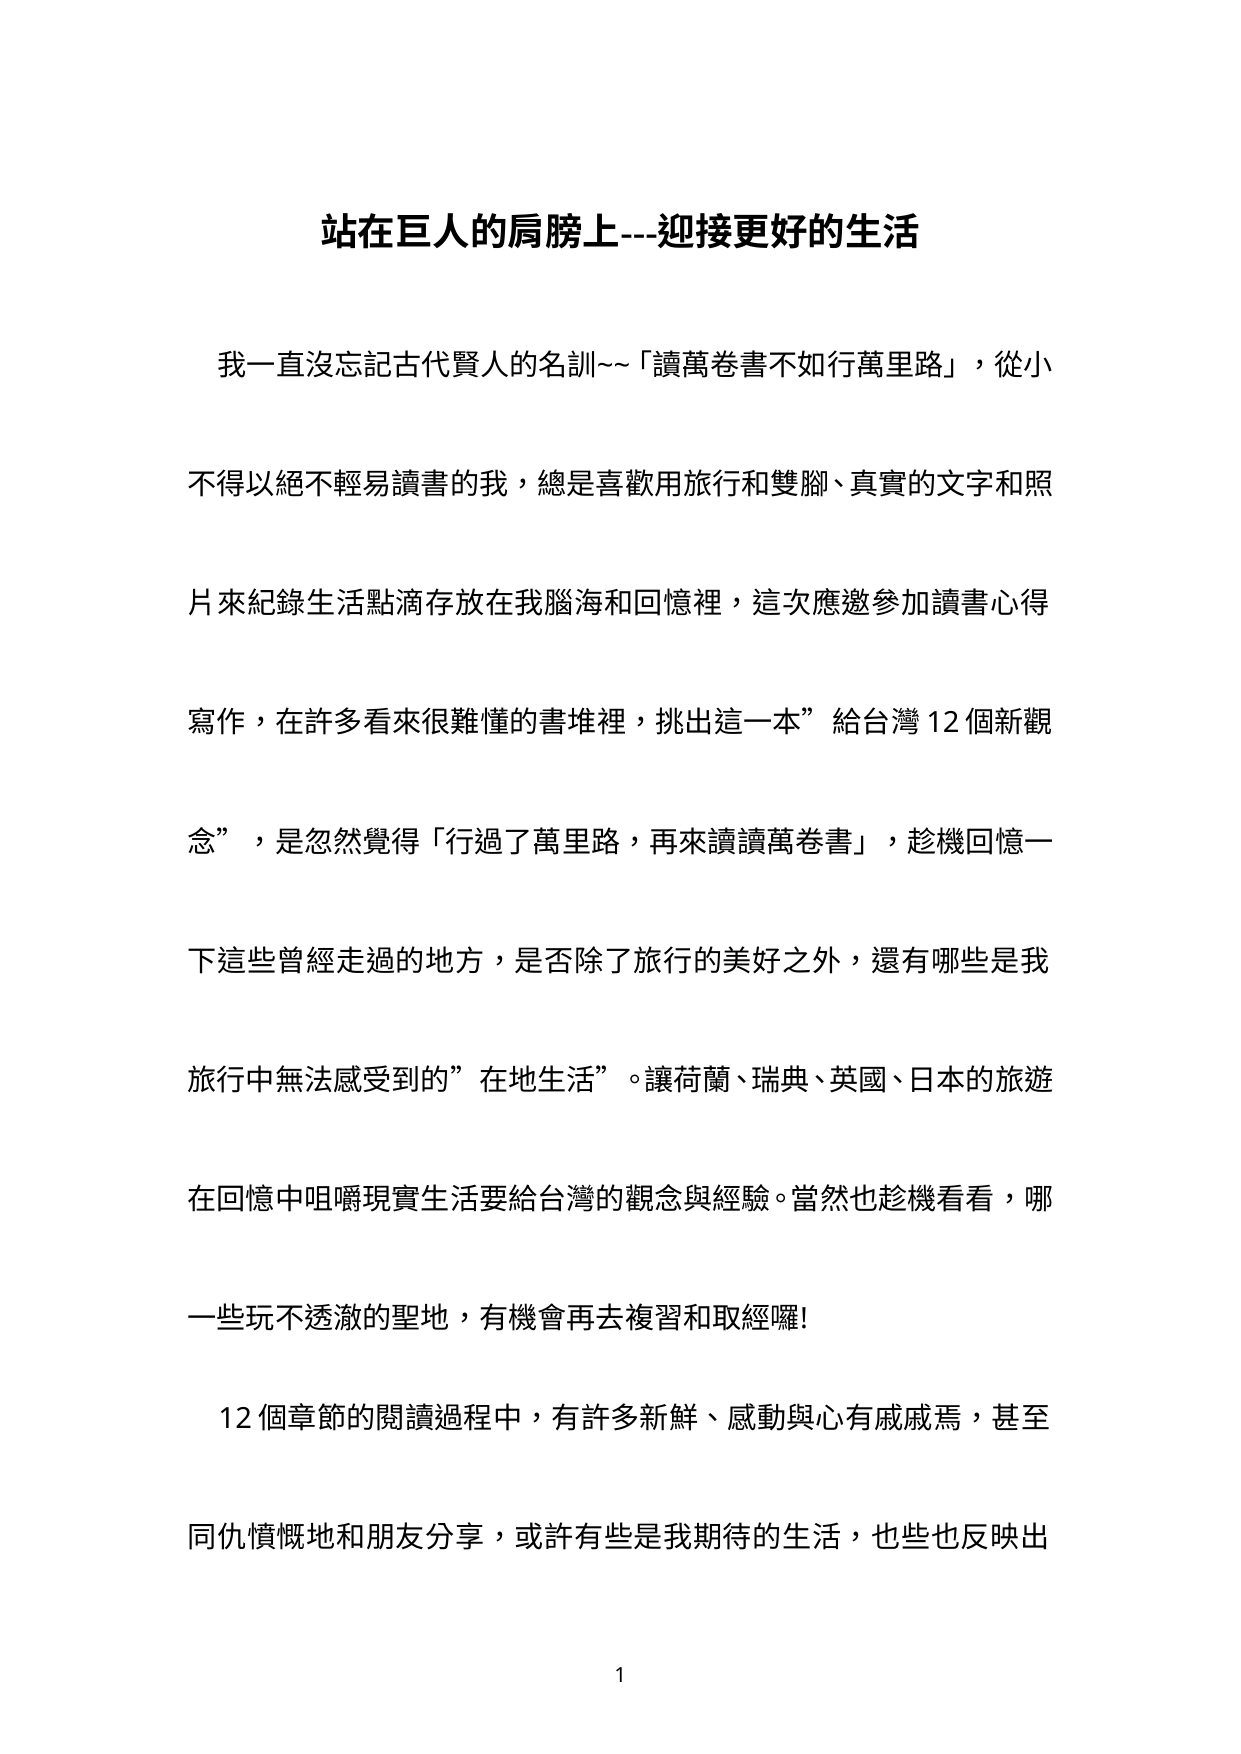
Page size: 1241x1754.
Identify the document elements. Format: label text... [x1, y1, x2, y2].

text 我一直沒忘記古代賢人的名訓~~「讀萬卷書不如行萬里路」，從小不得以絕不輕易讀書的我，總是喜歡用旅行和雙腳、真實的文字和照片來紀錄生活點滴存放在我腦海和回憶裡，這次應邀參加讀書心得寫作，在許多看來很難懂的書堆裡，挑出這一本”給台灣12個新觀念”，是忽然覺得「行過了萬里路，再來讀讀萬卷書」，趁機回憶一下這些曾經走過的地方，是否除了旅行的美好之外，還有哪些是我旅行中無法感受到的”在地生活”。讓荷蘭、瑞典、英國、日本的旅遊在回憶中咀嚼現實生活要給台灣的觀念與經驗。當然也趁機看看，哪一些玩不透澈的聖地，有機會再去複習和取經囉! [187, 323, 1053, 1355]
text 12個章節的閱讀過程中，有許多新鮮、感動與心有戚戚焉，甚至同仇憤慨地和朋友分享，或許有些是我期待的生活，也些也反映出 [187, 1376, 1053, 1575]
text 站在巨人的肩膀上---迎接更好的生活 [187, 202, 1053, 257]
